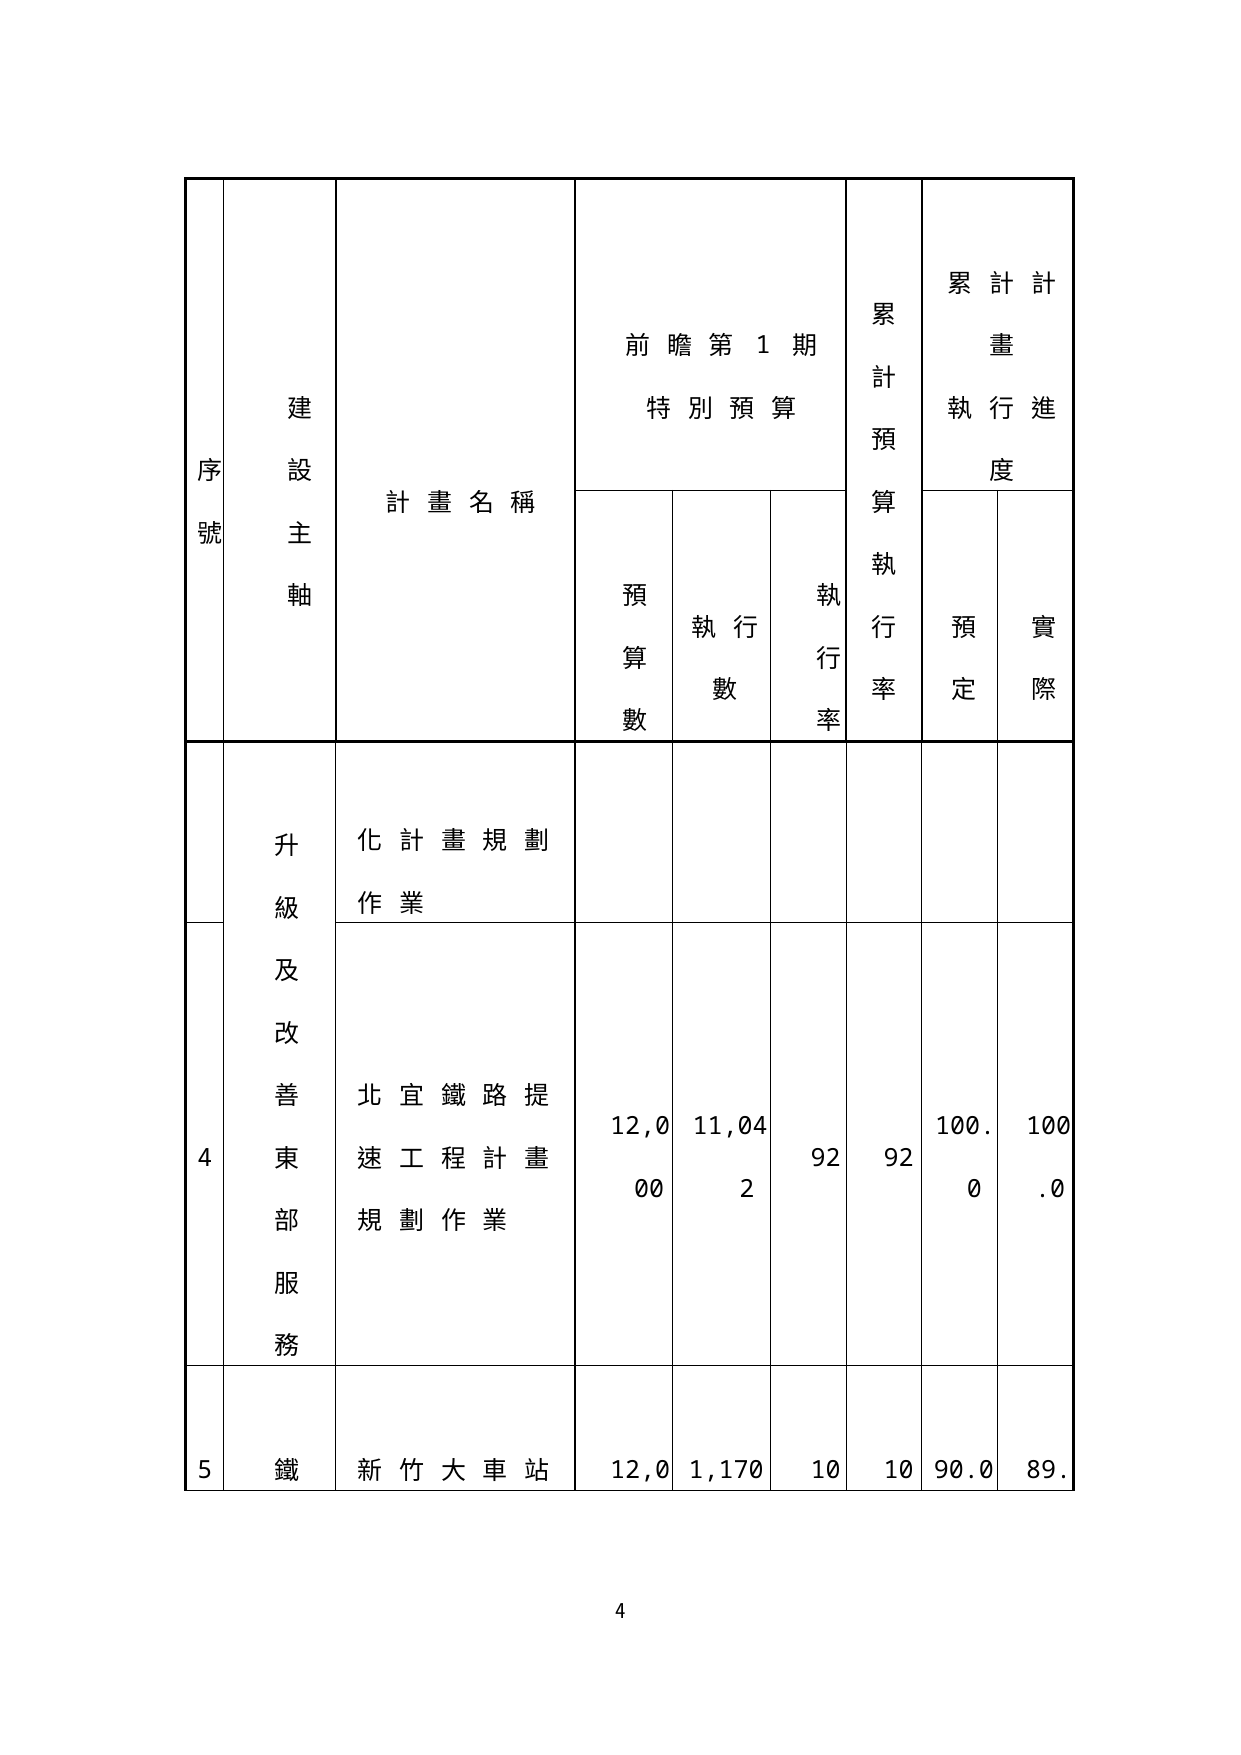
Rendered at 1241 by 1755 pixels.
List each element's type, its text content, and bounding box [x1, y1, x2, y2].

table_cell 5 [187, 1366, 223, 1490]
table_header 計畫名稱 [337, 180, 574, 740]
table_cell 預算數 [576, 491, 672, 740]
table_cell 89. [998, 1366, 1072, 1490]
table_cell 1,170 [673, 1366, 770, 1490]
table_cell 10 [771, 1366, 846, 1490]
table_cell [771, 743, 846, 922]
table_cell 預定 [923, 491, 997, 740]
table_cell 北宜鐵路提速工程計畫規劃作業 [336, 923, 574, 1365]
table_header 序號 [187, 180, 223, 740]
table_cell [922, 743, 997, 922]
table_cell 12,0 [576, 1366, 672, 1490]
table_cell [576, 743, 672, 922]
table_cell 100.0 [998, 923, 1072, 1365]
table_cell [847, 743, 921, 922]
table_cell 100.0 [922, 923, 997, 1365]
table_header 累計計畫 執行進度 [923, 180, 1072, 490]
table_cell 實際 [998, 491, 1072, 740]
table_cell 92 [847, 923, 921, 1365]
table_cell 92 [771, 923, 846, 1365]
table_cell 執行數 [673, 491, 770, 740]
table_header 建設主軸 [224, 180, 335, 740]
table_cell 鐵 [224, 1366, 335, 1490]
table_cell 90.0 [922, 1366, 997, 1490]
table_cell 10 [847, 1366, 921, 1490]
table_cell [673, 743, 770, 922]
table_cell 4 [187, 923, 223, 1365]
table_header 累計預算執行率 [847, 180, 921, 740]
table_cell [187, 743, 223, 922]
table_cell 12,000 [576, 923, 672, 1365]
table_header 前瞻第1期特別預算 [576, 180, 845, 490]
table_cell [998, 743, 1072, 922]
table_cell 新竹大車站 [336, 1366, 574, 1490]
table_cell 11,042 [673, 923, 770, 1365]
table_cell 升級及改善東部服務 [224, 743, 335, 1365]
table_cell 化計畫規劃作業 [336, 743, 574, 922]
table_cell 執行率 [771, 491, 845, 740]
